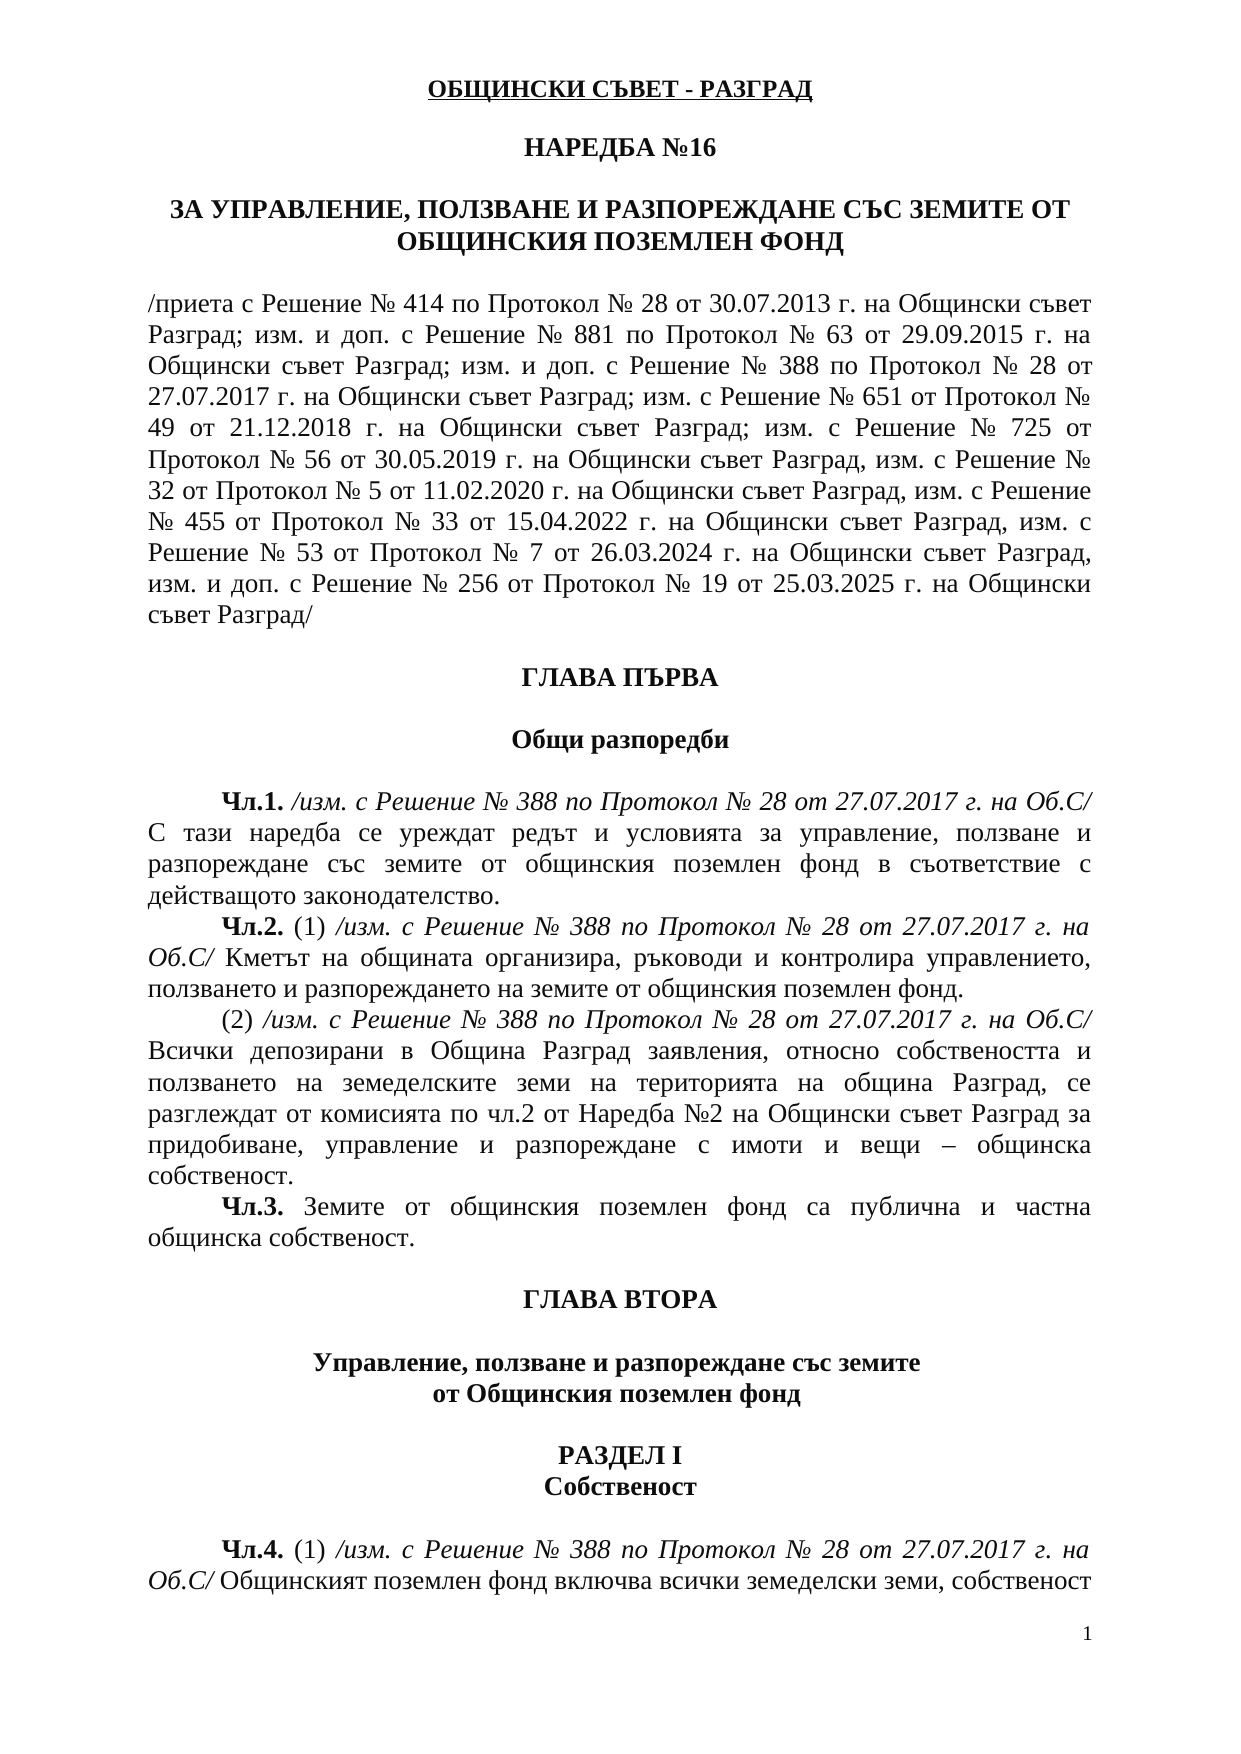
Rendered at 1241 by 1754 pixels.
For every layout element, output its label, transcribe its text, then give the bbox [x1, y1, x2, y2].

text ГЛАВА ВТОРА [148, 1284, 1093, 1315]
text Чл.1. /изм. с Решение № 388 по Протокол № 28 от 27.07.2017 г. на Об.С/ С тази наредба се уреждат редът и условията за управление, ползване и разпореждане със земите от общинския поземлен фонд в съответствие с действащото законодателство. [148, 785, 1093, 910]
text Чл.3. Земите от общинския поземлен фонд са публична и частна общинска собственост. [148, 1190, 1093, 1252]
text ЗА УПРАВЛЕНИЕ, ПОЛЗВАНЕ И РАЗПОРЕЖДАНЕ СЪС ЗЕМИТЕ ОТ ОБЩИНСКИЯ ПОЗЕМЛЕН ФОНД [148, 193, 1093, 256]
text от Общинския поземлен фонд [148, 1377, 1093, 1408]
text Собственост [148, 1471, 1093, 1502]
text (2) /изм. с Решение № 388 по Протокол № 28 от 27.07.2017 г. на Об.С/ Всички депозирани в Община Разград заявления, относно собствеността и ползването на земеделските земи на територията на община Разград, се разглеждат от комисията по чл.2 от Наредба №2 на Общински съвет Разград за придобиване, управление и разпореждане с имоти и вещи – общинска собственост. [148, 1003, 1093, 1190]
text НАРЕДБА №16 [148, 131, 1093, 162]
text РАЗДЕЛ І [148, 1439, 1093, 1471]
text Чл.2. (1) /изм. с Решение № 388 по Протокол № 28 от 27.07.2017 г. на Об.С/ Кметът на общината организира, ръководи и контролира управлението, ползването и разпореждането на земите от общинския поземлен фонд. [148, 910, 1093, 1003]
text Управление, ползване и разпореждане със земите [148, 1346, 1093, 1377]
text Чл.4. (1) /изм. с Решение № 388 по Протокол № 28 от 27.07.2017 г. на Об.С/ Общинският поземлен фонд включва всички земеделски земи, собственост [148, 1533, 1093, 1595]
text ГЛАВА ПЪРВА [148, 661, 1093, 692]
text /приета с Решение № 414 по Протокол № 28 от 30.07.2013 г. на Общински съвет Разград; изм. и доп. с Решение № 881 по Протокол № 63 от 29.09.2015 г. на Общински съвет Разград; изм. и доп. с Решение № 388 по Протокол № 28 от 27.07.2017 г. на Общински съвет Разград; изм. с Решение № 651 от Протокол № 49 от 21.12.2018 г. на Общински съвет Разград; изм. с Решение № 725 от Протокол № 56 от 30.05.2019 г. на Общински съвет Разград, изм. с Решение № 32 от Протокол № 5 от 11.02.2020 г. на Общински съвет Разград, изм. с Решение № 455 от Протокол № 33 от 15.04.2022 г. на Общински съвет Разград, изм. с Решение № 53 от Протокол № 7 от 26.03.2024 г. на Общински съвет Разград, изм. и доп. с Решение № 256 от Протокол № 19 от 25.03.2025 г. на Общински съвет Разград/ [148, 287, 1093, 629]
text ОБЩИНСКИ СЪВЕТ - РАЗГРАД [148, 74, 1093, 102]
text Общи разпоредби [148, 723, 1093, 754]
